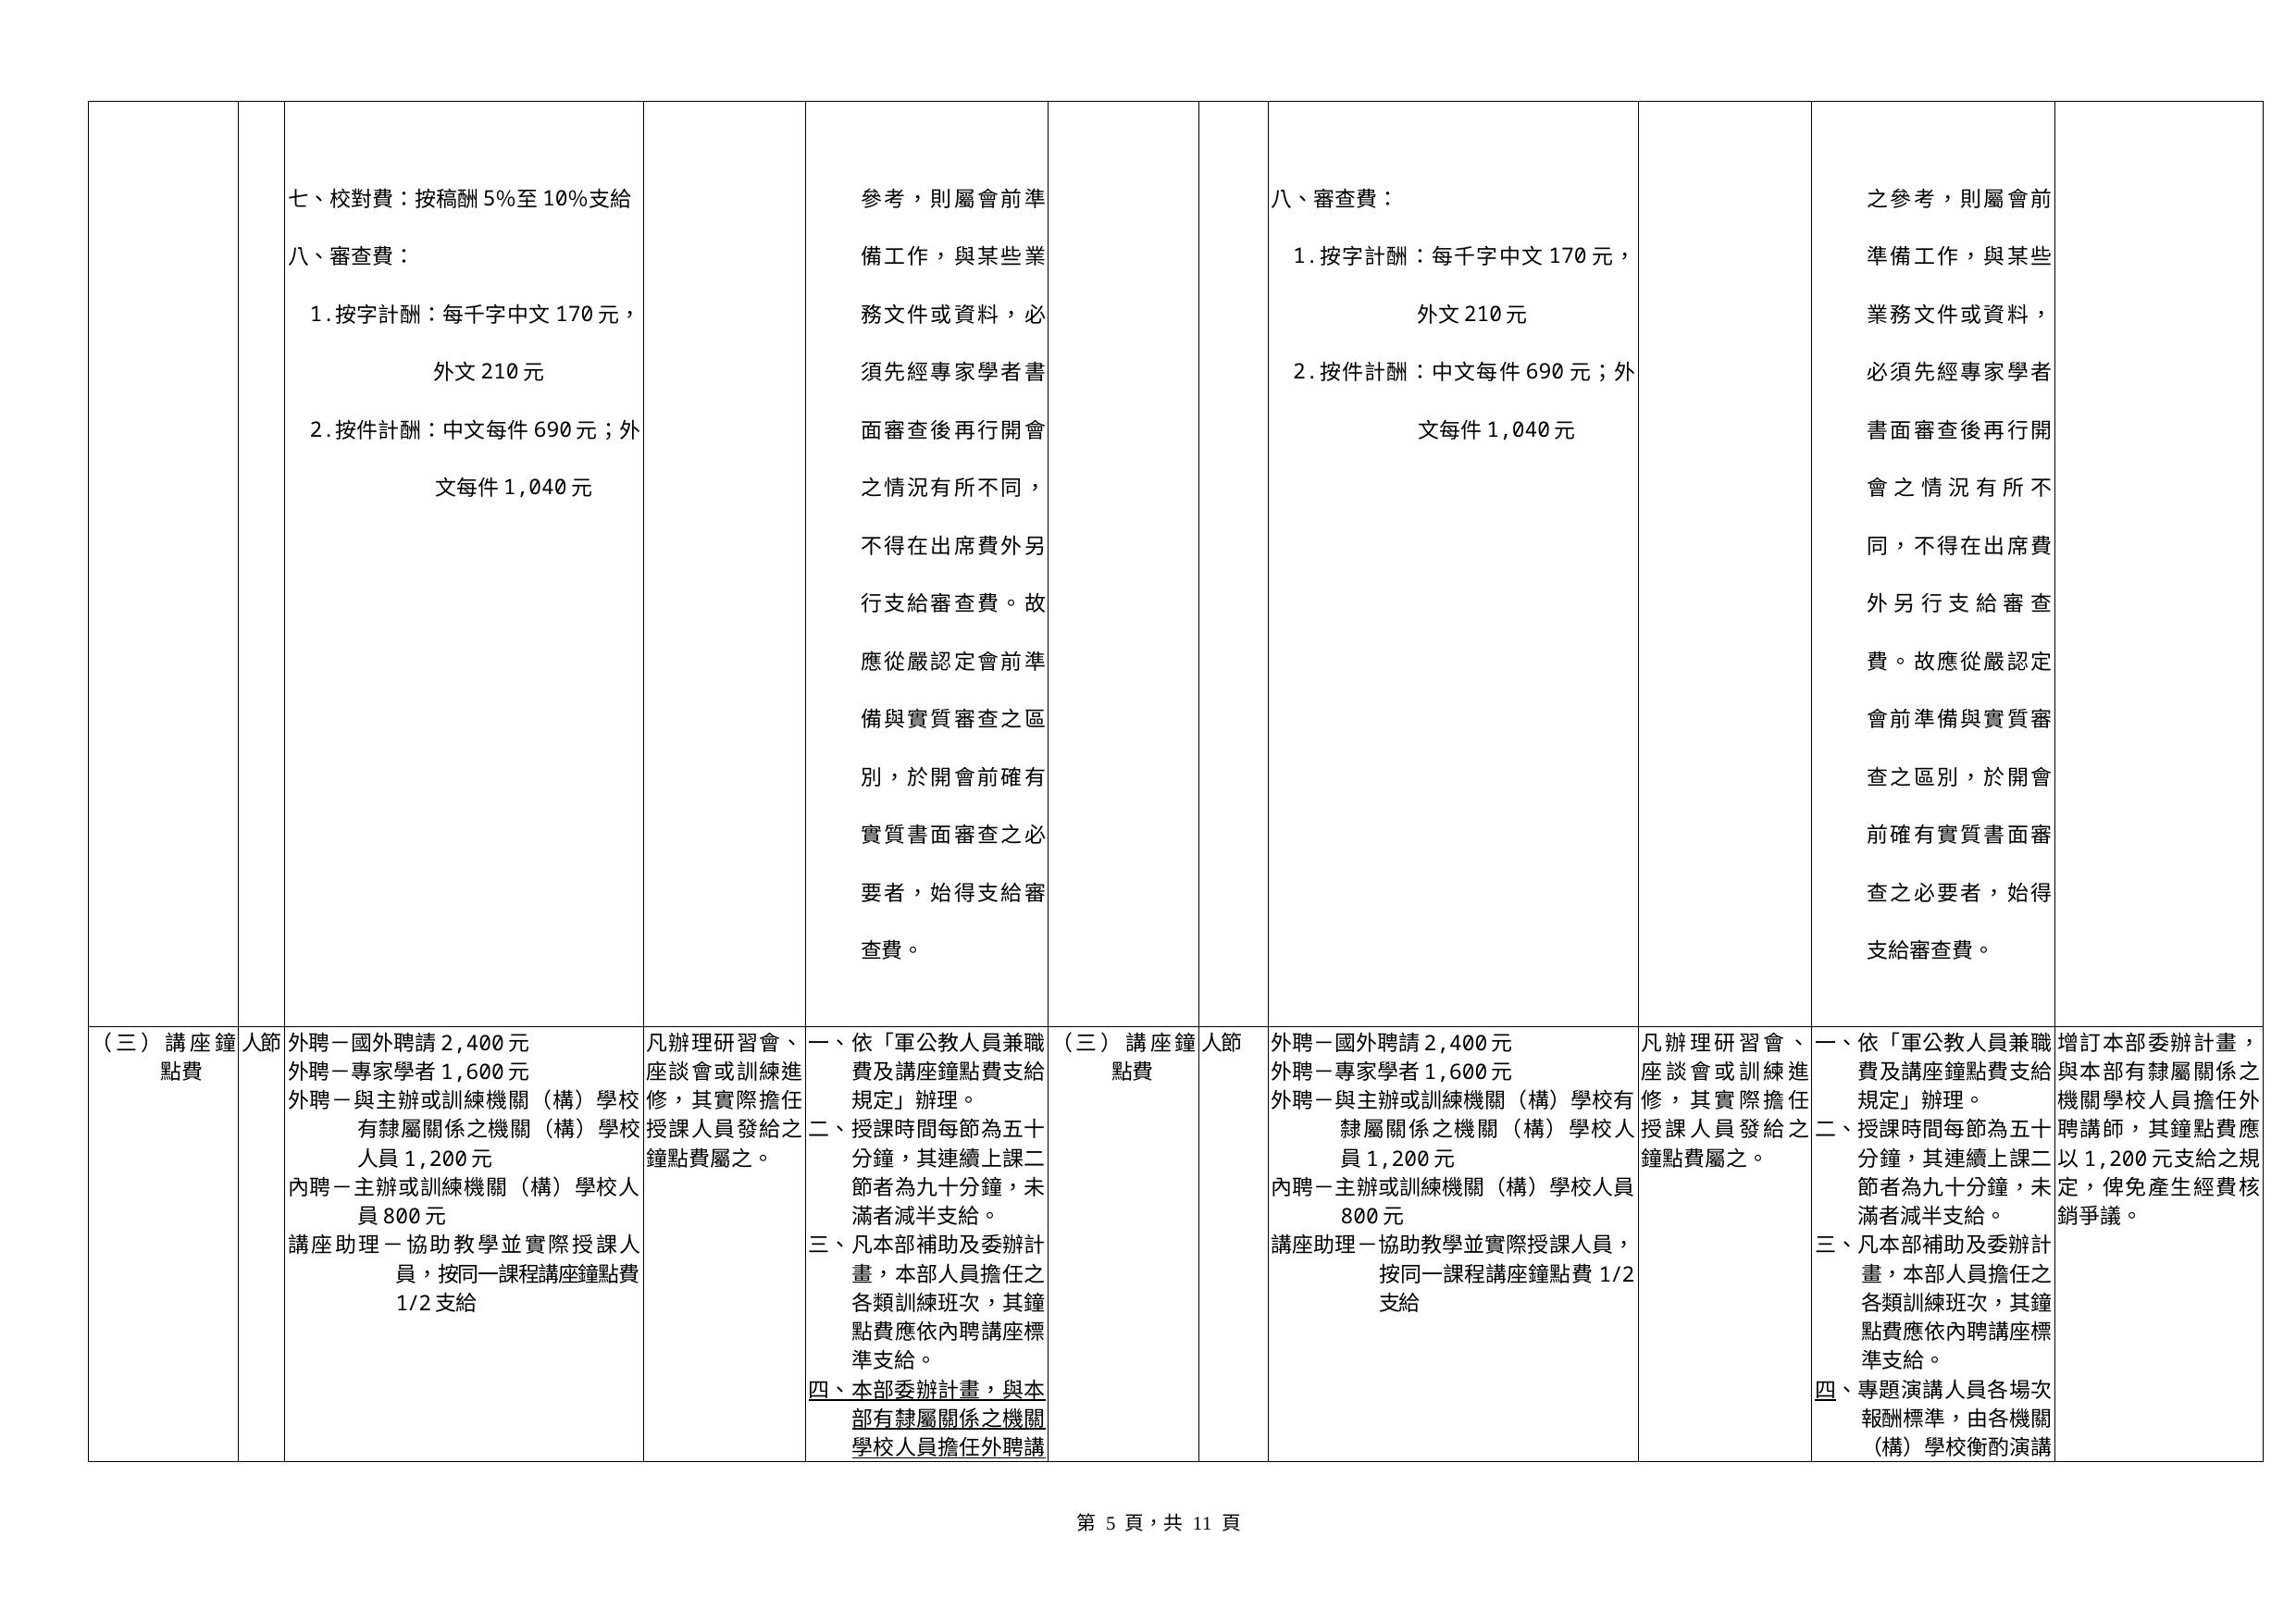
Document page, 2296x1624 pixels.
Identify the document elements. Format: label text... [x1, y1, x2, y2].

table_cell 凡辦理研習會、座談會或訓練進修，其實際擔任授課人員發給之鐘點費屬之。 [1639, 1027, 1811, 1461]
table_cell [1199, 102, 1268, 1026]
table_cell [239, 102, 284, 1026]
table_cell [89, 102, 238, 1026]
table_cell （三）講座鐘點費 [89, 1027, 238, 1461]
table_cell 一、整冊書籍濃縮：每千字 1.外文譯中文：690至1,040元，以中文計 2.中文譯外文：870元至1,390元，以外文計 二、撰稿：每千字 1.一般稿件：中文580元至870元 2.特別稿件： a.中文690元至1,210元 b.外文870元至1,390元 三、編稿費： 文字稿：每千字 a.中文260元至350元 b.外文350元至580元 2.圖片稿：每張115元至170元 四、圖片使用費：每張 1.一般稿件：230元至920元 2.專業稿件：1,160元至3,470元 五、圖片版權費：2,310元至6,930元 六、設計完稿費： 1.海報：每張4,620元至17,330元 2.宣傳摺頁： a.按頁計酬：每頁920元至2,770元 b.按件計酬：每件3,470元至11,550元 七、校對費：按稿酬5％至10％支給 八、審查費： 1.按字計酬：每千字中文170元，外文210元 2.按件計酬：中文每件690元；外文每件1,040元 [1269, 102, 1638, 1026]
table_cell 人節 [1199, 1027, 1268, 1461]
table_cell [1639, 102, 1811, 1026]
table_cell [644, 102, 805, 1026]
table_cell 外聘－國外聘請2,400元 外聘－專家學者1,600元 外聘－與主辦或訓練機關（構）學校有隸屬關係之機關（構）學校人員1,200元 內聘－主辦或訓練機關（構）學校人員800元 講座助理－協助教學並實際授課人員，按同一課程講座鐘點費1/2支給 [1269, 1027, 1638, 1461]
table_cell 一、依「軍公教人員兼職費及講座鐘點費支給規定」辦理。 二、授課時間每節為五十分鐘，其連續上課二節者為九十分鐘，未滿者減半支給。 三、凡本部補助及委辦計畫，本部人員擔任之各類訓練班次，其鐘點費應依內聘講座標準支給。 四、本部委辦計畫，與本部有隸屬關係之機關學校人員擔任外聘講 [806, 1027, 1048, 1461]
table_cell （三）講座鐘點費 [1049, 1027, 1198, 1461]
table_cell 一、依「軍公教人員兼職費及講座鐘點費支給規定」辦理。 二、授課時間每節為五十分鐘，其連續上課二節者為九十分鐘，未滿者減半支給。 三、凡本部補助及委辦計畫，本部人員擔任之各類訓練班次，其鐘點費應依內聘講座標準支給。 四、專題演講人員各場次報酬標準，由各機關（構）學校衡酌演講 [1812, 1027, 2054, 1461]
table_cell 人節 [239, 1027, 284, 1461]
table_cell [2055, 102, 2263, 1026]
table_cell 增訂本部委辦計畫，與本部有隸屬關係之機關學校人員擔任外聘講師，其鐘點費應以1,200元支給之規定，俾免產生經費核銷爭議。 [2055, 1027, 2263, 1461]
table_cell 外聘－國外聘請2,400元 外聘－專家學者1,600元 外聘－與主辦或訓練機關（構）學校有隸屬關係之機關（構）學校人員1,200元 內聘－主辦或訓練機關（構）學校人員800元 講座助理－協助教學並實際授課人員，按同一課程講座鐘點費1/2支給 [285, 1027, 643, 1461]
table_cell 一、整冊書籍濃縮：每千字 1.外文譯中文：690至1,040元，以中文計 2.中文譯外文：870元至1,390元，以外文計 二、撰稿：每千字 1.一般稿件：中文580元至870元 2.特別稿件： a.中文690元至1,210元 b.外文870元至1,390元 三、編稿費： 文字稿：每千字 a.中文260元至350元 b.外文350元至580元 2.圖片稿：每張115元至170元 四、圖片使用費：每張 1.一般稿件：230元至920元 2.專業稿件：1,160元至3,470元 五、圖片版權費：2,310元至6,930元 六、設計完稿費： 1.海報：每張4,620元至17,330元 宣傳摺頁： a.按頁計酬：每頁920元至2,770元 b.按件計酬：每件3,470元至11,550元 七、校對費：按稿酬5％至10％支給 八、審查費： 1.按字計酬：每千字中文170元，外文210元 2.按件計酬：中文每件690元；外文每件1,040元 [285, 102, 643, 1026]
table_cell 凡辦理研習會、座談會或訓練進修，其實際擔任授課人員發給之鐘點費屬之。 [644, 1027, 805, 1461]
table_cell 參考，則屬會前準備工作，與某些業務文件或資料，必須先經專家學者書面審查後再行開會之情況有所不同，不得在出席費外另行支給審查費。故應從嚴認定會前準備與實質審查之區別，於開會前確有實質書面審查之必要者，始得支給審查費。 [806, 102, 1048, 1026]
table_cell [1049, 102, 1198, 1026]
table_cell 之參考，則屬會前準備工作，與某些業務文件或資料，必須先經專家學者書面審查後再行開會之情況有所不同，不得在出席費外另行支給審查費。故應從嚴認定會前準備與實質審查之區別，於開會前確有實質書面審查之必要者，始得支給審查費。 [1812, 102, 2054, 1026]
